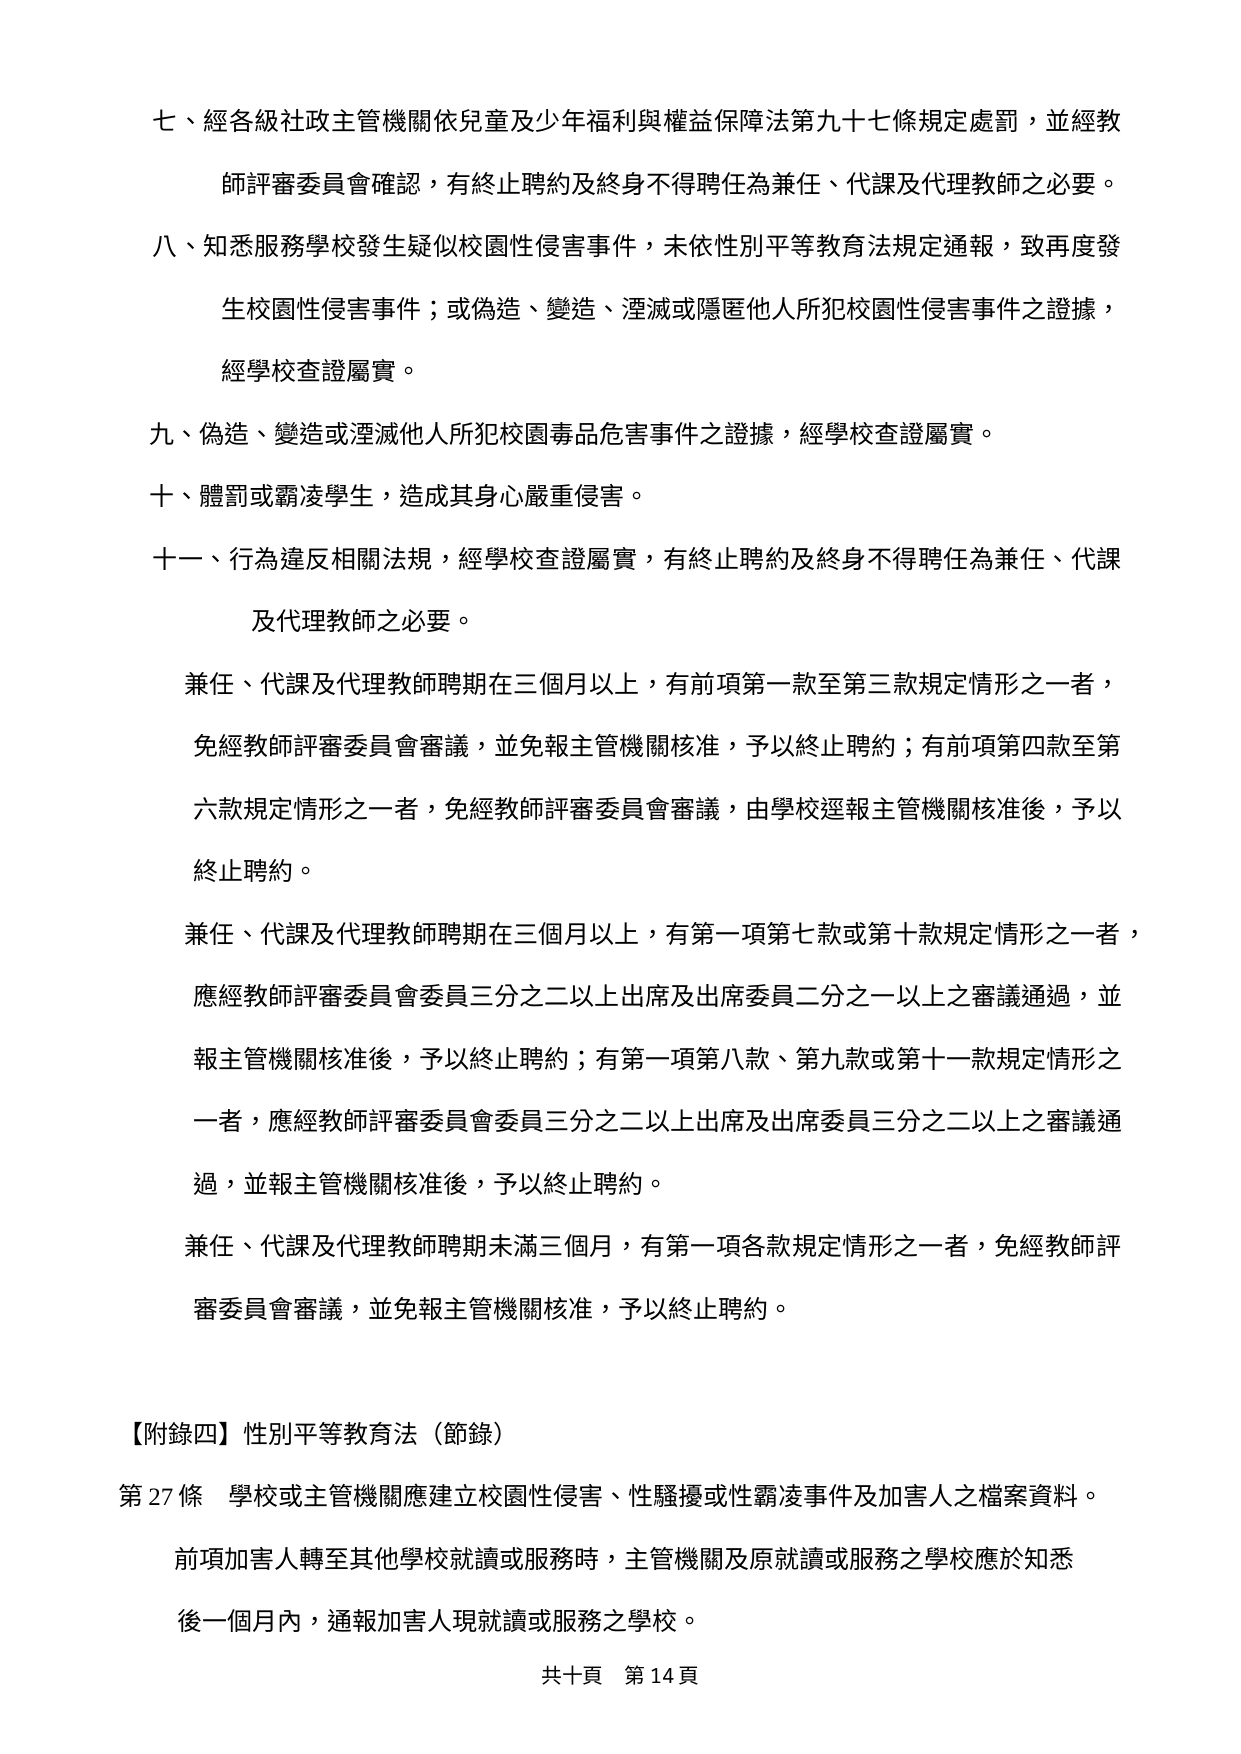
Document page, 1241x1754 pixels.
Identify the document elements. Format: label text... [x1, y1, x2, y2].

text 七、經各級社政主管機關依兒童及少年福利與權益保障法第九十七條規定處罰，並經教師評審委員會確認，有終止聘約及終身不得聘任為兼任、代課及代理教師之必要。 [118, 78, 1122, 203]
text 十一、行為違反相關法規，經學校查證屬實，有終止聘約及終身不得聘任為兼任、代課及代理教師之必要。 [118, 516, 1122, 641]
text 後一個月內，通報加害人現就讀或服務之學校。 [177, 1578, 1122, 1641]
text 兼任、代課及代理教師聘期在三個月以上，有第一項第七款或第十款規定情形之一者，應經教師評審委員會委員三分之二以上出席及出席委員二分之一以上之審議通過，並報主管機關核准後，予以終止聘約；有第一項第八款、第九款或第十一款規定情形之一者，應經教師評審委員會委員三分之二以上出席及出席委員三分之二以上之審議通過，並報主管機關核准後，予以終止聘約。 [118, 891, 1122, 1203]
text 九、偽造、變造或湮滅他人所犯校園毒品危害事件之證據，經學校查證屬實。 [118, 391, 1122, 453]
text 前項加害人轉至其他學校就讀或服務時，主管機關及原就讀或服務之學校應於知悉 [118, 1516, 1122, 1578]
text 第27條 學校或主管機關應建立校園性侵害、性騷擾或性霸凌事件及加害人之檔案資料。 [118, 1453, 1122, 1516]
text 兼任、代課及代理教師聘期在三個月以上，有前項第一款至第三款規定情形之一者，免經教師評審委員會審議，並免報主管機關核准，予以終止聘約；有前項第四款至第六款規定情形之一者，免經教師評審委員會審議，由學校逕報主管機關核准後，予以終止聘約。 [118, 641, 1122, 891]
text 十、體罰或霸凌學生，造成其身心嚴重侵害。 [118, 453, 1122, 516]
text 【附錄四】性別平等教育法（節錄） [118, 1391, 1122, 1453]
text 八、知悉服務學校發生疑似校園性侵害事件，未依性別平等教育法規定通報，致再度發生校園性侵害事件；或偽造、變造、湮滅或隱匿他人所犯校園性侵害事件之證據，經學校查證屬實。 [118, 203, 1122, 391]
text 兼任、代課及代理教師聘期未滿三個月，有第一項各款規定情形之一者，免經教師評審委員會審議，並免報主管機關核准，予以終止聘約。 [118, 1203, 1122, 1328]
